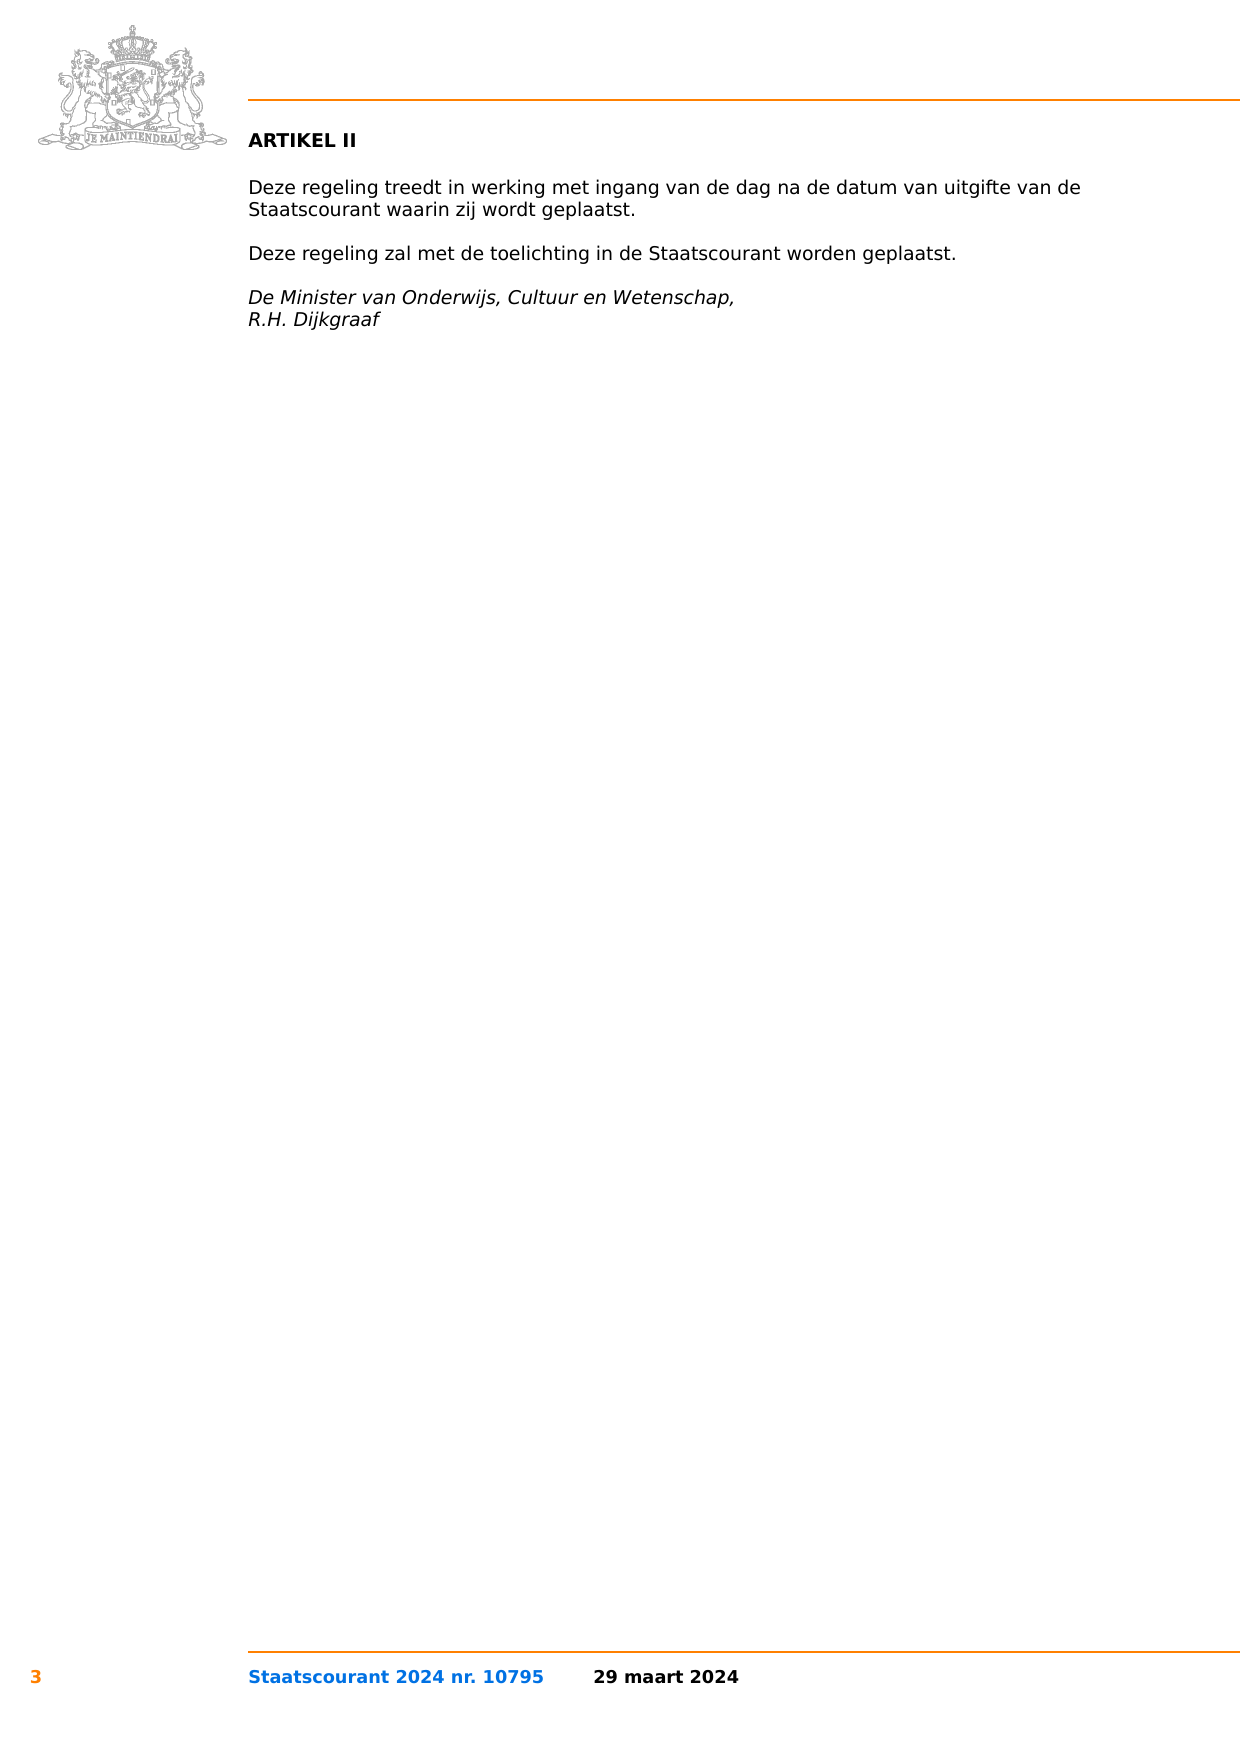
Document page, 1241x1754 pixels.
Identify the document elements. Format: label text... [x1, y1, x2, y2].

text Deze regeling treedt in werking met ingang van de dag na de datum van uitgifte van de Staatscourant waarin zij wordt geplaatst. [248, 177, 1163, 221]
text De Minister van Onderwijs, Cultuur en Wetenschap, R.H. Dijkgraaf [248, 287, 1163, 331]
picture [38, 25, 227, 150]
text Deze regeling zal met de toelichting in de Staatscourant worden geplaatst. [248, 243, 1163, 265]
subtitle ARTIKEL II [248, 130, 1163, 152]
